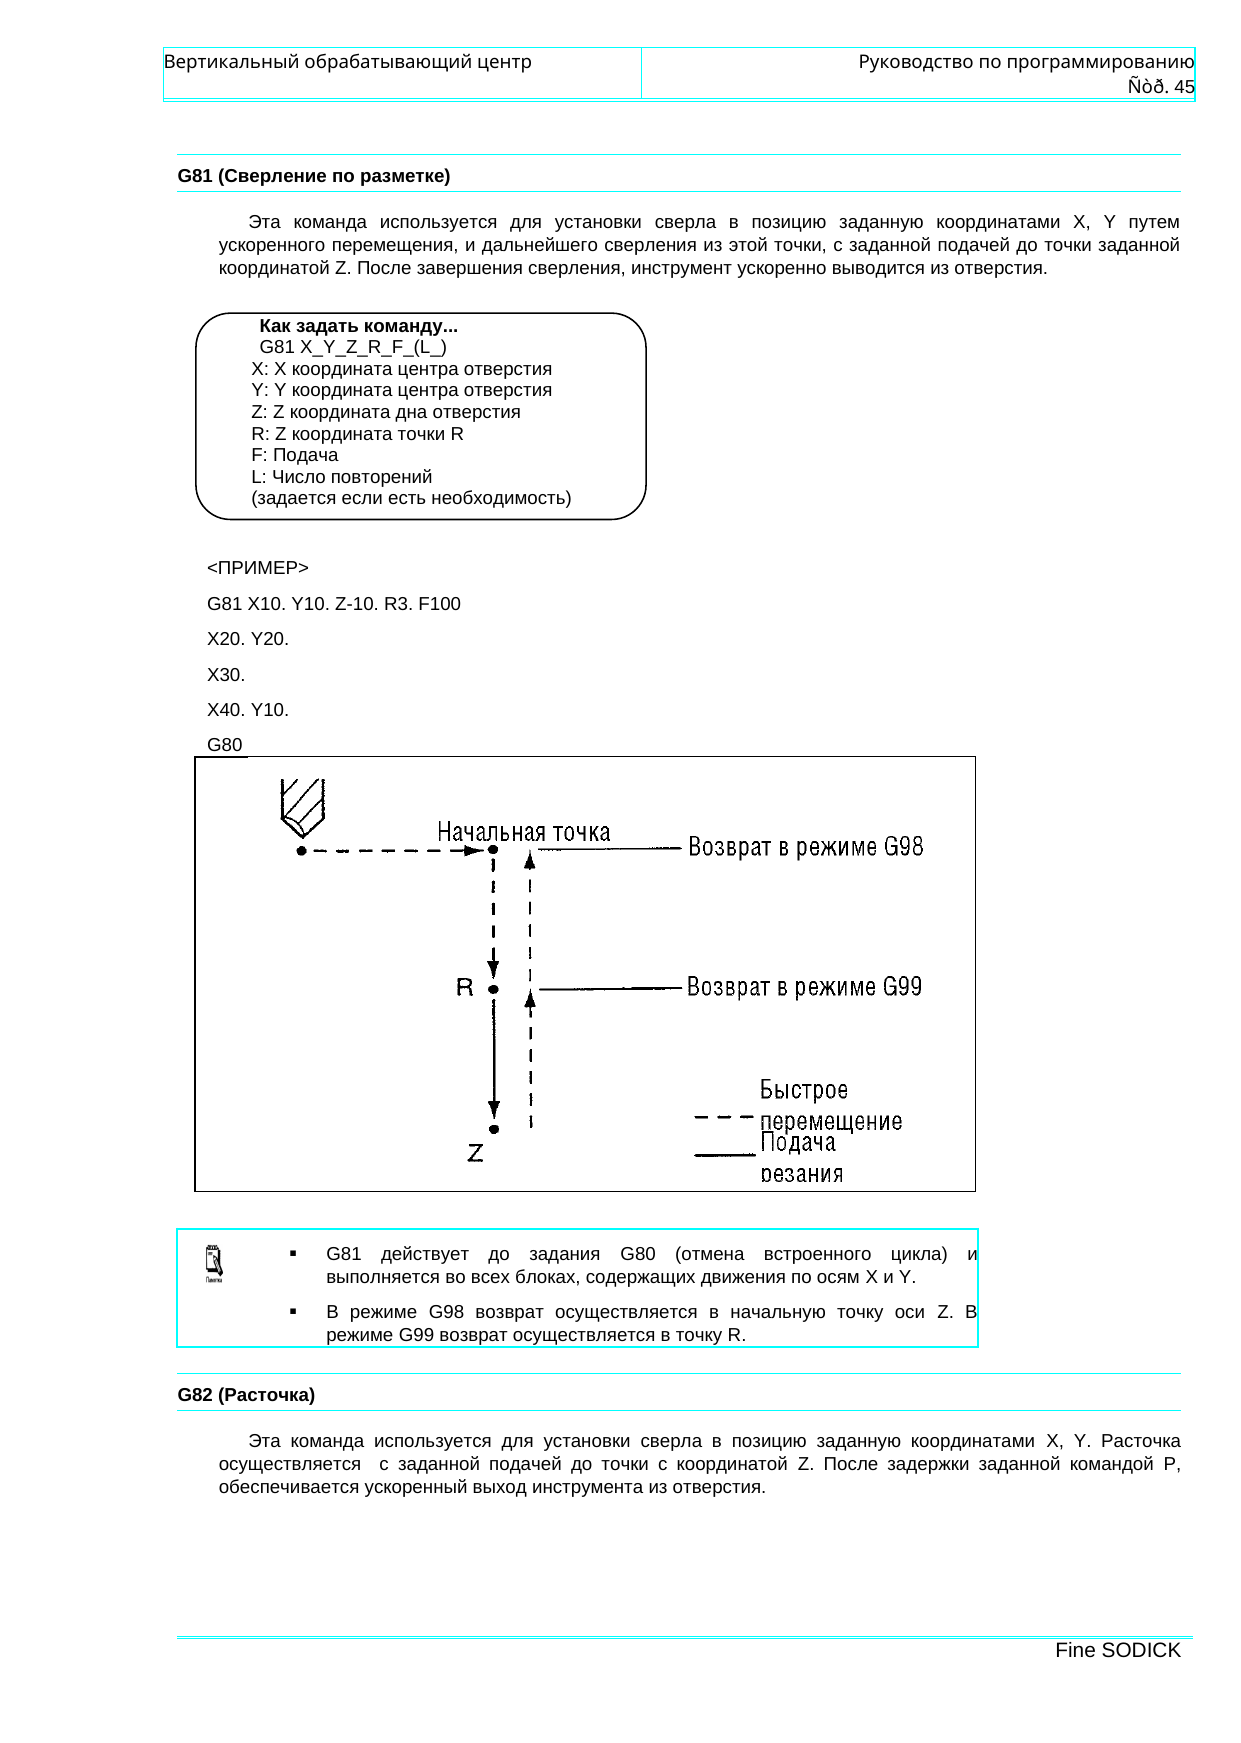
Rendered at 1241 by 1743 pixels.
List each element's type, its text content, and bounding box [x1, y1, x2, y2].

text G81 (Сверление по разметке) [177, 155, 1181, 191]
picture [264, 766, 975, 1182]
text <ПРИМЕР> [207, 556, 1181, 579]
table_header G81 действует до задания G80 (отмена встроенного цикла) и выполняется во всех блоках, содержащих движения по осям X и Y. В режиме G98 возврат осуществляется в начальную точку оси Z. В режиме G99 возврат осуществляется в точку R. [251, 1230, 977, 1346]
text Эта команда используется для установки сверла в позицию заданную координатами X, Y путем ускоренного перемещения, и дальнейшего сверления из этой точки, с заданной подачей до точки заданной координатой Z. После завершения сверления, инструмент ускоренно выводится из отверстия. [218, 210, 1181, 279]
text X40. Y10. [207, 698, 1181, 721]
table_header [178, 1230, 251, 1346]
text X30. [207, 663, 1181, 686]
text G82 (Расточка) [177, 1374, 1181, 1410]
text Эта команда используется для установки сверла в позицию заданную координатами X, Y. Расточка осуществляется с заданной подачей до точки с координатой Z. После задержки заданной командой P, обеспечивается ускоренный выход инструмента из отверстия. [218, 1429, 1181, 1498]
picture [205, 1244, 223, 1284]
table_header [196, 758, 975, 1191]
text X20. Y20. [207, 627, 1181, 650]
text G81 X10. Y10. Z-10. R3. F100 [207, 592, 1181, 615]
text G80 [207, 733, 1181, 756]
